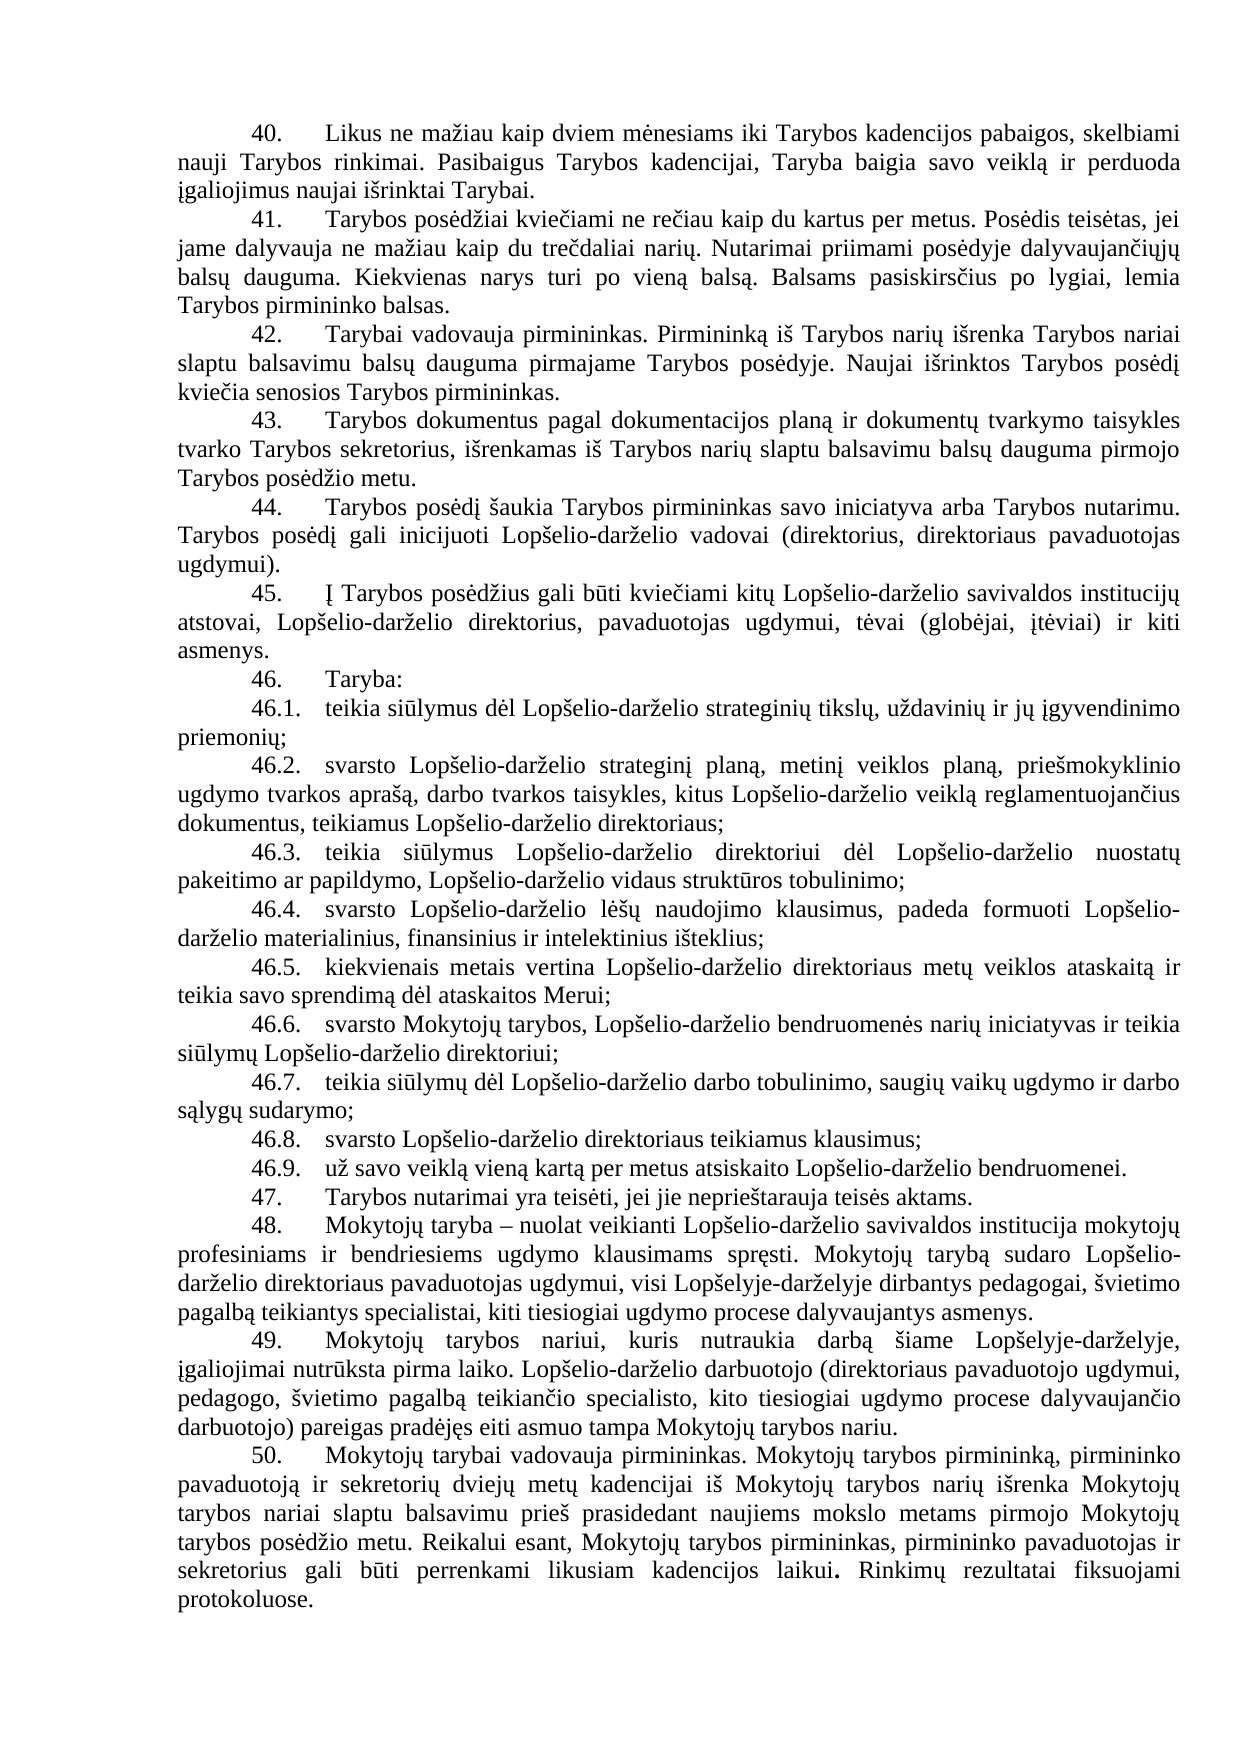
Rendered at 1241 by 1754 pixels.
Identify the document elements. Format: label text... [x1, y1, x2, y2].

text 41. Tarybos posėdžiai kviečiami ne rečiau kaip du kartus per metus. Posėdis teisėtas, jei jame dalyvauja ne mažiau kaip du trečdaliai narių. Nutarimai priimami posėdyje dalyvaujančiųjų balsų dauguma. Kiekvienas narys turi po vieną balsą. Balsams pasiskirsčius po lygiai, lemia Tarybos pirmininko balsas. [177, 204, 1181, 319]
text 46.4. svarsto Lopšelio-darželio lėšų naudojimo klausimus, padeda formuoti Lopšelio-darželio materialinius, finansinius ir intelektinius išteklius; [177, 894, 1181, 952]
text 46.3. teikia siūlymus Lopšelio-darželio direktoriui dėl Lopšelio-darželio nuostatų pakeitimo ar papildymo, Lopšelio-darželio vidaus struktūros tobulinimo; [177, 837, 1181, 894]
text 46.5. kiekvienais metais vertina Lopšelio-darželio direktoriaus metų veiklos ataskaitą ir teikia savo sprendimą dėl ataskaitos Merui; [177, 952, 1181, 1009]
text 45. Į Tarybos posėdžius gali būti kviečiami kitų Lopšelio-darželio savivaldos institucijų atstovai, Lopšelio-darželio direktorius, pavaduotojas ugdymui, tėvai (globėjai, įtėviai) ir kiti asmenys. [177, 578, 1181, 664]
text 46.6. svarsto Mokytojų tarybos, Lopšelio-darželio bendruomenės narių iniciatyvas ir teikia siūlymų Lopšelio-darželio direktoriui; [177, 1009, 1181, 1067]
text 46.8. svarsto Lopšelio-darželio direktoriaus teikiamus klausimus; [177, 1124, 1181, 1153]
text 50. Mokytojų tarybai vadovauja pirmininkas. Mokytojų tarybos pirmininką, pirmininko pavaduotoją ir sekretorių dviejų metų kadencijai iš Mokytojų tarybos narių išrenka Mokytojų tarybos nariai slaptu balsavimu prieš prasidedant naujiems mokslo metams pirmojo Mokytojų tarybos posėdžio metu. Reikalui esant, Mokytojų tarybos pirmininkas, pirmininko pavaduotojas ir sekretorius gali būti perrenkami likusiam kadencijos laikui. Rinkimų rezultatai fiksuojami protokoluose. [177, 1441, 1181, 1613]
text 43. Tarybos dokumentus pagal dokumentacijos planą ir dokumentų tvarkymo taisykles tvarko Tarybos sekretorius, išrenkamas iš Tarybos narių slaptu balsavimu balsų dauguma pirmojo Tarybos posėdžio metu. [177, 406, 1181, 492]
text 46.7. teikia siūlymų dėl Lopšelio-darželio darbo tobulinimo, saugių vaikų ugdymo ir darbo sąlygų sudarymo; [177, 1067, 1181, 1124]
text 46.1. teikia siūlymus dėl Lopšelio-darželio strateginių tikslų, uždavinių ir jų įgyvendinimo priemonių; [177, 693, 1181, 751]
text 47. Tarybos nutarimai yra teisėti, jei jie neprieštarauja teisės aktams. [177, 1182, 1181, 1211]
text 46. Taryba: [177, 664, 1181, 693]
text 46.9. už savo veiklą vieną kartą per metus atsiskaito Lopšelio-darželio bendruomenei. [177, 1153, 1181, 1182]
text 46.2. svarsto Lopšelio-darželio strateginį planą, metinį veiklos planą, priešmokyklinio ugdymo tvarkos aprašą, darbo tvarkos taisykles, kitus Lopšelio-darželio veiklą reglamentuojančius dokumentus, teikiamus Lopšelio-darželio direktoriaus; [177, 751, 1181, 837]
text 40. Likus ne mažiau kaip dviem mėnesiams iki Tarybos kadencijos pabaigos, skelbiami nauji Tarybos rinkimai. Pasibaigus Tarybos kadencijai, Taryba baigia savo veiklą ir perduoda įgaliojimus naujai išrinktai Tarybai. [177, 118, 1181, 204]
text 42. Tarybai vadovauja pirmininkas. Pirmininką iš Tarybos narių išrenka Tarybos nariai slaptu balsavimu balsų dauguma pirmajame Tarybos posėdyje. Naujai išrinktos Tarybos posėdį kviečia senosios Tarybos pirmininkas. [177, 319, 1181, 406]
text 48. Mokytojų taryba – nuolat veikianti Lopšelio-darželio savivaldos institucija mokytojų profesiniams ir bendriesiems ugdymo klausimams spręsti. Mokytojų tarybą sudaro Lopšelio-darželio direktoriaus pavaduotojas ugdymui, visi Lopšelyje-darželyje dirbantys pedagogai, švietimo pagalbą teikiantys specialistai, kiti tiesiogiai ugdymo procese dalyvaujantys asmenys. [177, 1211, 1181, 1326]
text 44. Tarybos posėdį šaukia Tarybos pirmininkas savo iniciatyva arba Tarybos nutarimu. Tarybos posėdį gali inicijuoti Lopšelio-darželio vadovai (direktorius, direktoriaus pavaduotojas ugdymui). [177, 492, 1181, 578]
text 49. Mokytojų tarybos nariui, kuris nutraukia darbą šiame Lopšelyje-darželyje, įgaliojimai nutrūksta pirma laiko. Lopšelio-darželio darbuotojo (direktoriaus pavaduotojo ugdymui, pedagogo, švietimo pagalbą teikiančio specialisto, kito tiesiogiai ugdymo procese dalyvaujančio darbuotojo) pareigas pradėjęs eiti asmuo tampa Mokytojų tarybos nariu. [177, 1326, 1181, 1441]
